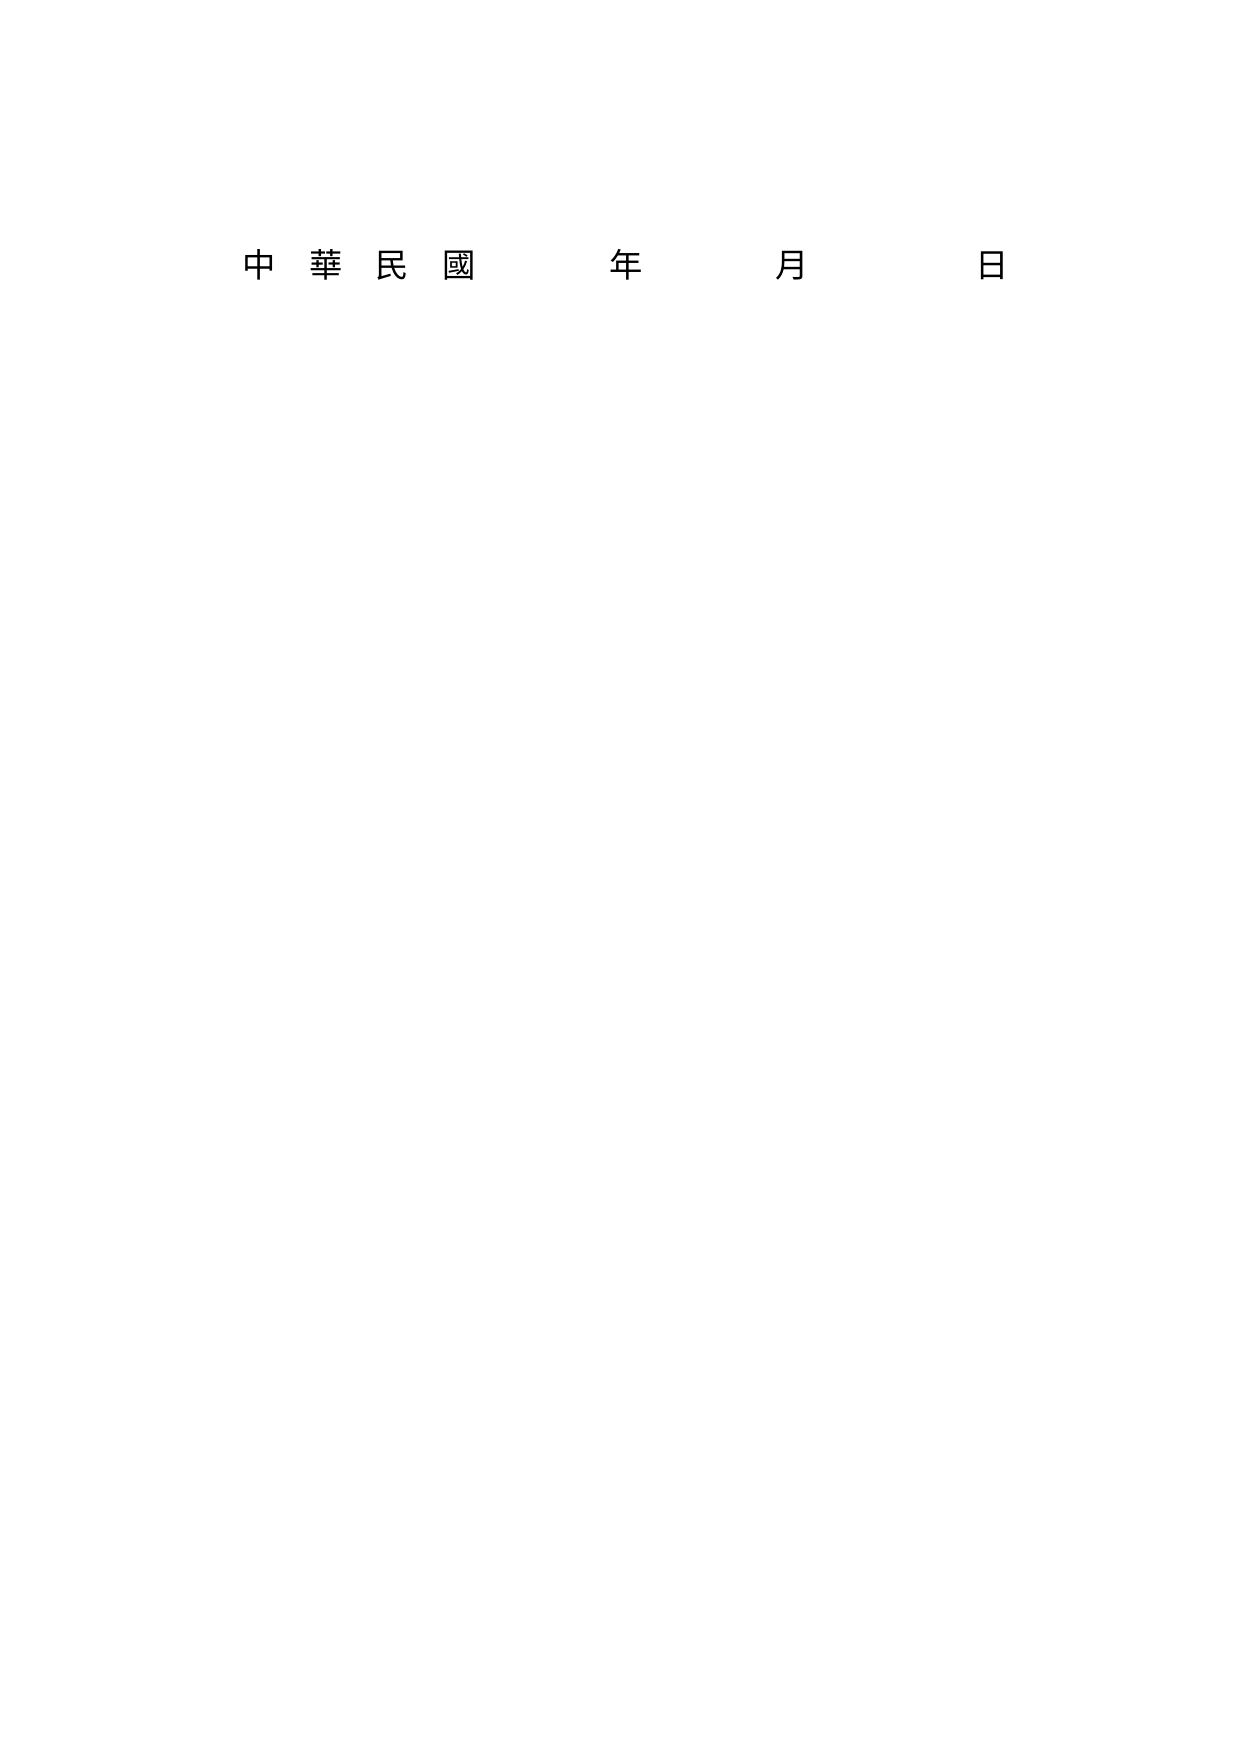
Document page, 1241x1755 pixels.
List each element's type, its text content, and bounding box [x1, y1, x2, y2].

text 中 華 民 國 年 月 日 [89, 221, 1162, 283]
